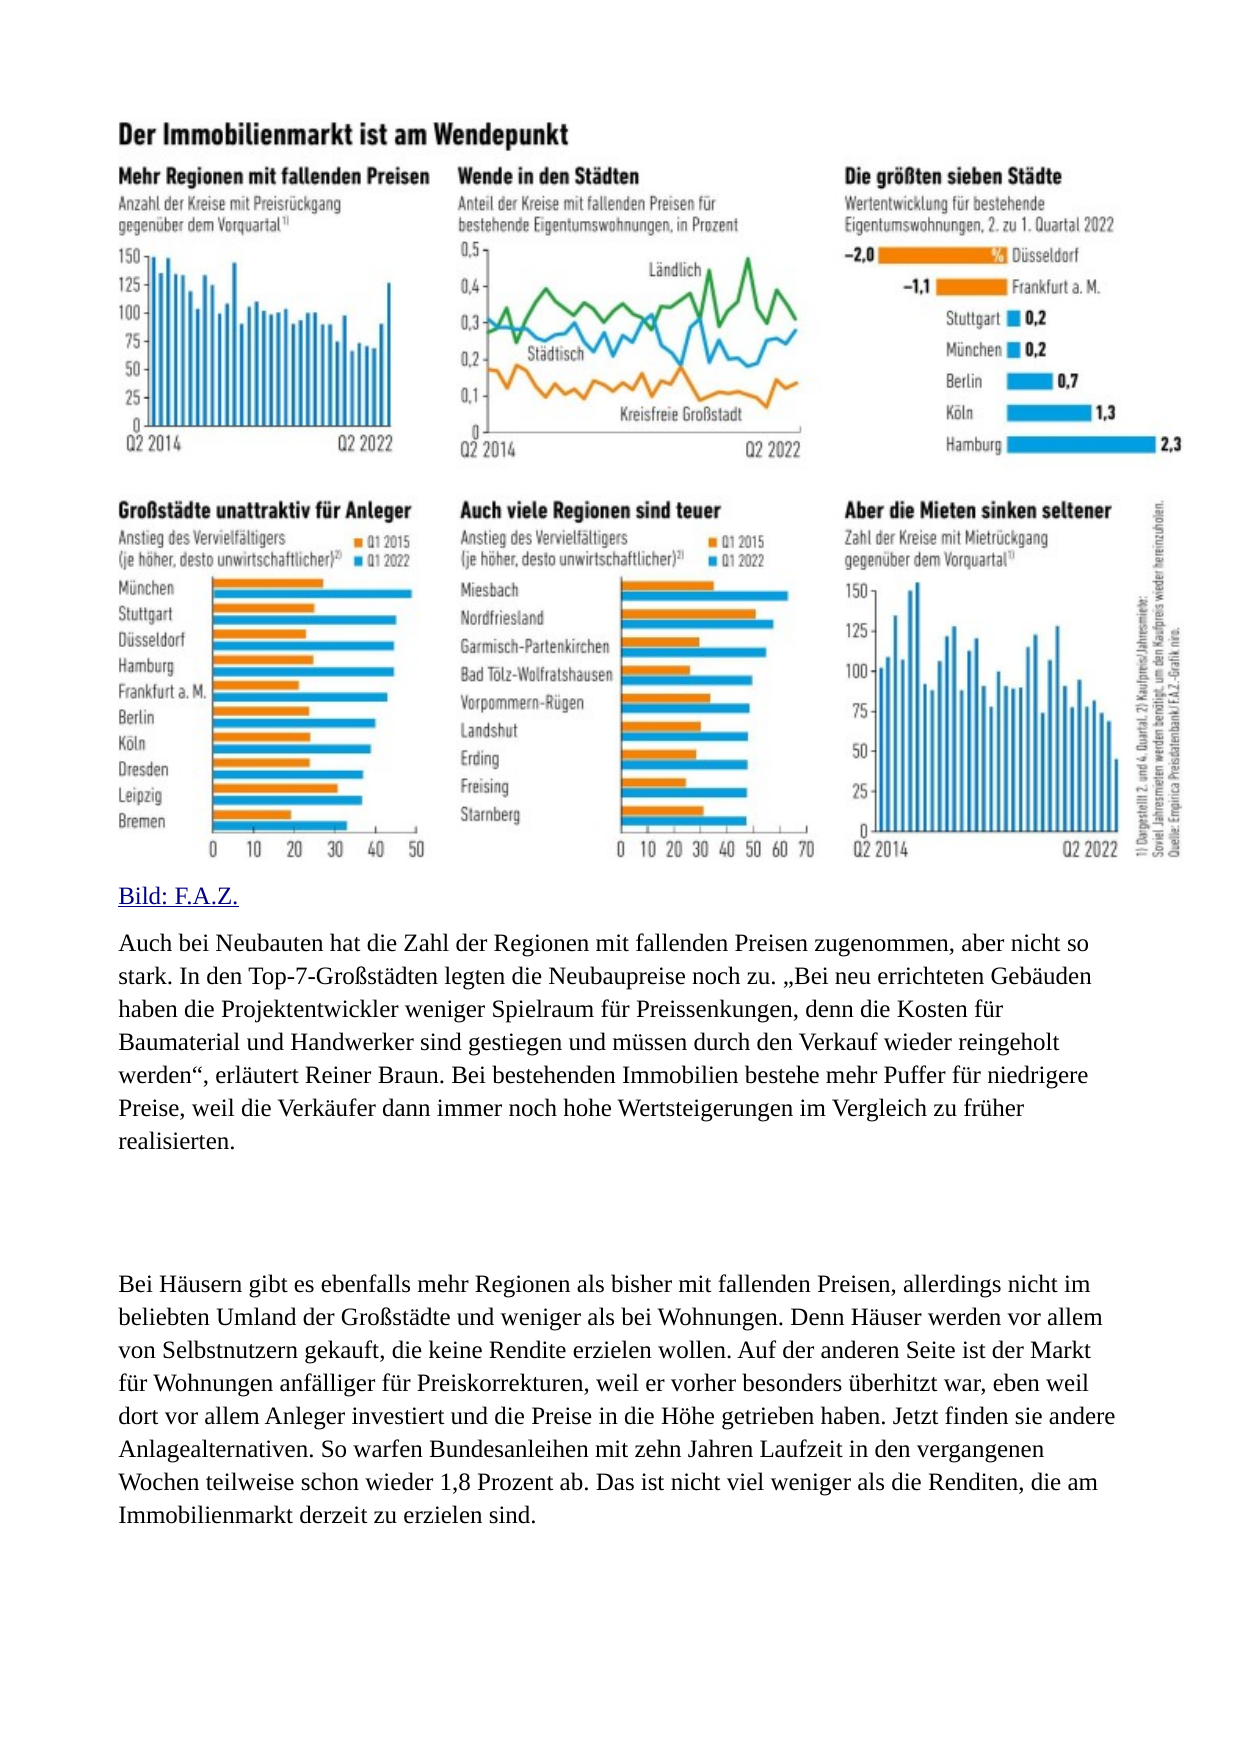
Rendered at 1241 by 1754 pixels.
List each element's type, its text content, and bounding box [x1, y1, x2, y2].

text Bei Häusern gibt es ebenfalls mehr Regionen als bisher mit fallenden Preisen, allerdings nicht im beliebten Umland der Großstädte und weniger als bei Wohnungen. Denn Häuser werden vor allem von Selbstnutzern gekauft, die keine Rendite erzielen wollen. Auf der anderen Seite ist der Markt für Wohnungen anfälliger für Preiskorrekturen, weil er vorher besonders überhitzt war, eben weil dort vor allem Anleger investiert und die Preise in die Höhe getrieben haben. Jetzt finden sie andere Anlagealternativen. So warfen Bundesanleihen mit zehn Jahren Laufzeit in den vergangenen Wochen teilweise schon wieder 1,8 Prozent ab. Das ist nicht viel weniger als die Renditen, die am Immobilienmarkt derzeit zu erzielen sind. [118, 1269, 1122, 1529]
text Auch bei Neubauten hat die Zahl der Regionen mit fallenden Preisen zugenommen, aber nicht so stark. In den Top-7-Großstädten legten die Neubaupreise noch zu. „Bei neu errichteten Gebäuden haben die Projektentwickler weniger Spielraum für Preissenkungen, denn die Kosten für Baumaterial und Handwerker sind gestiegen und müssen durch den Verkauf wieder reingeholt werden“, erläutert Reiner Braun. Bei bestehenden Immobilien bestehe mehr Puffer für niedrigere Preise, weil die Verkäufer dann immer noch hohe Wertsteigerungen im Vergleich zu früher realisierten. [118, 928, 1122, 1155]
picture [118, 118, 1184, 862]
text Bild: F.A.Z. [118, 881, 1122, 909]
